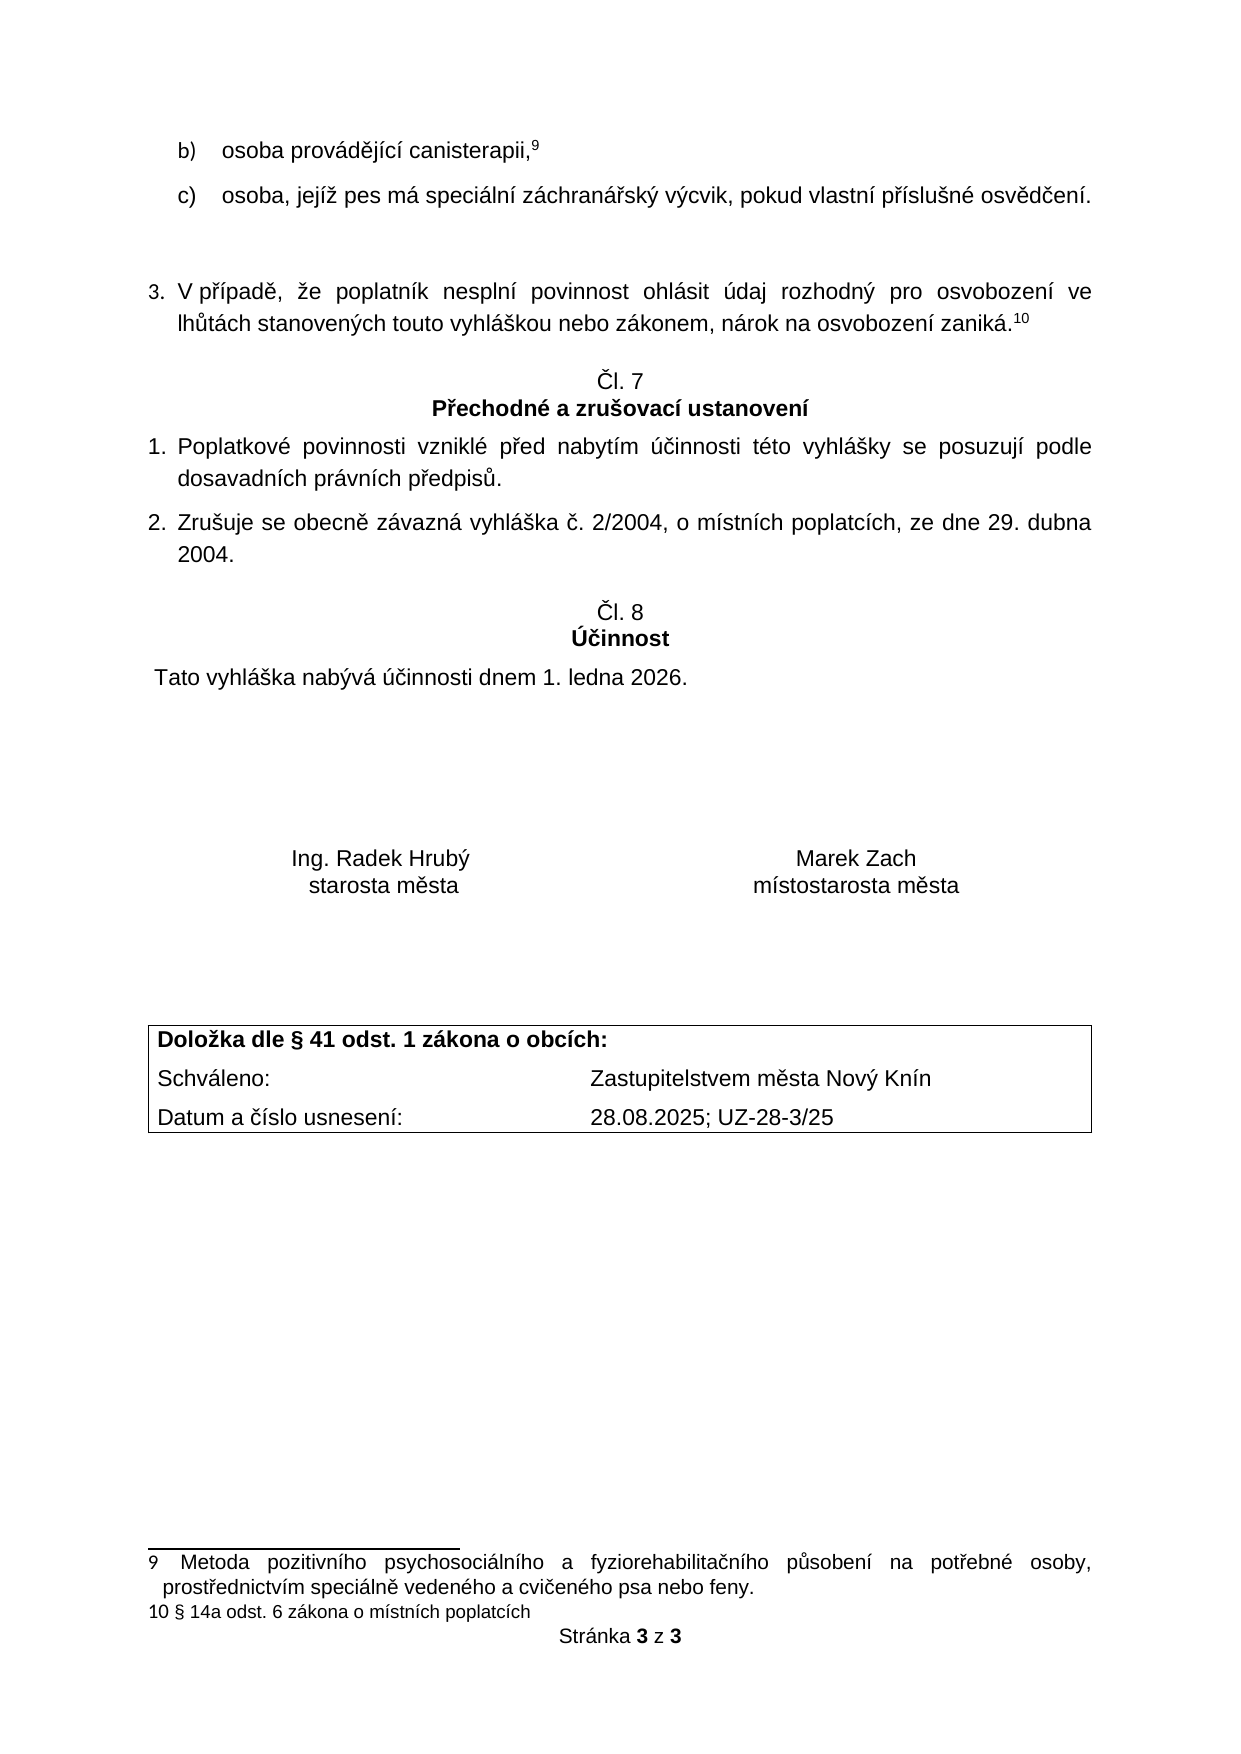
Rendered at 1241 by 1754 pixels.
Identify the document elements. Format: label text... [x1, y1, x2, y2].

text Schváleno: Zastupitelstvem města Nový Knín [149, 1064, 1091, 1091]
text Účinnost [148, 625, 1092, 651]
list Zrušuje se obecně závazná vyhláška č. 2/2004, o místních poplatcích, ze dne 29. dubna 2004. [148, 509, 1092, 567]
list § 14a odst. 6 zákona o místních poplatcích [148, 1599, 1092, 1624]
list Poplatkové povinnosti vzniklé před nabytím účinnosti této vyhlášky se posuzují podle dosavadních právních předpisů. [148, 433, 1092, 491]
list Metoda pozitivního psychosociálního a fyziorehabilitačního působení na potřebné osoby, prostřednictvím speciálně vedeného a cvičeného psa nebo feny. [148, 1549, 1092, 1599]
text Datum a číslo usnesení: 28.08.2025; UZ-28-3/25 [149, 1103, 1091, 1132]
list osoba, jejíž pes má speciální záchranářský výcvik, pokud vlastní příslušné osvědčení. [177, 182, 1092, 208]
table_header Ing. Radek Hrubý [148, 845, 619, 872]
list osoba provádějící canisterapii, [177, 136, 1092, 164]
table_header Marek Zach [620, 845, 1092, 872]
text Přechodné a zrušovací ustanovení [148, 394, 1092, 421]
text Doložka dle § 41 odst. 1 zákona o obcích: [149, 1026, 1091, 1053]
table_cell místostarosta města [620, 872, 1092, 911]
text Čl. 8 [148, 598, 1092, 625]
text Tato vyhláška nabývá účinnosti dnem 1. ledna 2026. [148, 664, 1092, 690]
text Čl. 7 [148, 368, 1092, 394]
list V případě, že poplatník nesplní povinnost ohlásit údaj rozhodný pro osvobození ve lhůtách stanovených touto vyhláškou nebo zákonem, nárok na osvobození zaniká. [148, 277, 1092, 337]
table_cell starosta města [148, 872, 619, 911]
